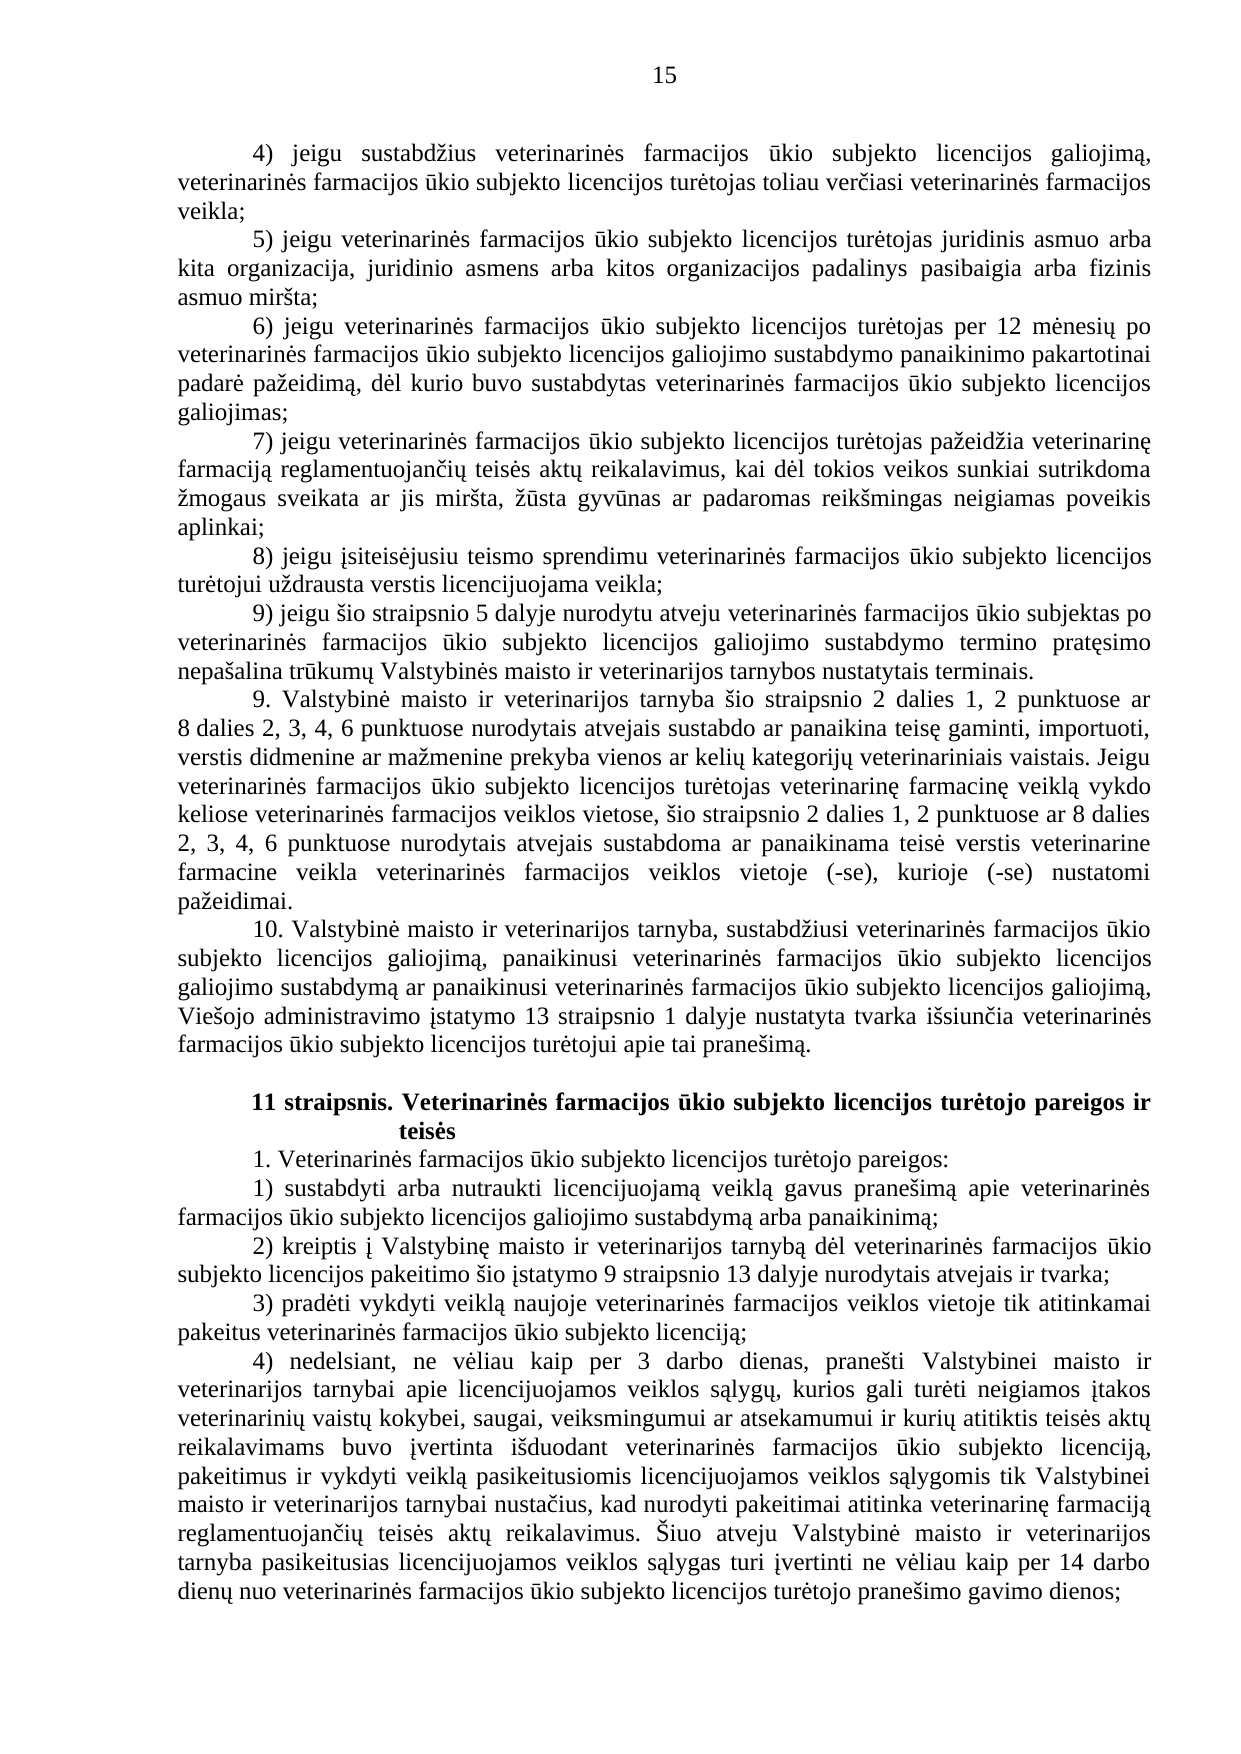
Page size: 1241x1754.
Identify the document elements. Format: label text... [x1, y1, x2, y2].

text 1) sustabdyti arba nutraukti licencijuojamą veiklą gavus pranešimą apie veterinarinės farmacijos ūkio subjekto licencijos galiojimo sustabdymą arba panaikinimą; [177, 1173, 1152, 1231]
text 5) jeigu veterinarinės farmacijos ūkio subjekto licencijos turėtojas juridinis asmuo arba kita organizacija, juridinio asmens arba kitos organizacijos padalinys pasibaigia arba fizinis asmuo miršta; [177, 224, 1152, 311]
text 4) nedelsiant, ne vėliau kaip per 3 darbo dienas, pranešti Valstybinei maisto ir veterinarijos tarnybai apie licencijuojamos veiklos sąlygų, kurios gali turėti neigiamos įtakos veterinarinių vaistų kokybei, saugai, veiksmingumui ar atsekamumui ir kurių atitiktis teisės aktų reikalavimams buvo įvertinta išduodant veterinarinės farmacijos ūkio subjekto licenciją, pakeitimus ir vykdyti veiklą pasikeitusiomis licencijuojamos veiklos sąlygomis tik Valstybinei maisto ir veterinarijos tarnybai nustačius, kad nurodyti pakeitimai atitinka veterinarinę farmaciją reglamentuojančių teisės aktų reikalavimus. Šiuo atveju Valstybinė maisto ir veterinarijos tarnyba pasikeitusias licencijuojamos veiklos sąlygas turi įvertinti ne vėliau kaip per 14 darbo dienų nuo veterinarinės farmacijos ūkio subjekto licencijos turėtojo pranešimo gavimo dienos; [177, 1346, 1152, 1604]
text 9. Valstybinė maisto ir veterinarijos tarnyba šio straipsnio 2 dalies 1, 2 punktuose ar 8 dalies 2, 3, 4, 6 punktuose nurodytais atvejais sustabdo ar panaikina teisę gaminti, importuoti, verstis didmenine ar mažmenine prekyba vienos ar kelių kategorijų veterinariniais vaistais. Jeigu veterinarinės farmacijos ūkio subjekto licencijos turėtojas veterinarinę farmacinę veiklą vykdo keliose veterinarinės farmacijos veiklos vietose, šio straipsnio 2 dalies 1, 2 punktuose ar 8 dalies 2, 3, 4, 6 punktuose nurodytais atvejais sustabdoma ar panaikinama teisė verstis veterinarine farmacine veikla veterinarinės farmacijos veiklos vietoje (-se), kurioje (-se) nustatomi pažeidimai. [177, 684, 1152, 914]
text 1. Veterinarinės farmacijos ūkio subjekto licencijos turėtojo pareigos: [177, 1144, 1152, 1173]
text 8) jeigu įsiteisėjusiu teismo sprendimu veterinarinės farmacijos ūkio subjekto licencijos turėtojui uždrausta verstis licencijuojama veikla; [177, 541, 1152, 598]
text 7) jeigu veterinarinės farmacijos ūkio subjekto licencijos turėtojas pažeidžia veterinarinę farmaciją reglamentuojančių teisės aktų reikalavimus, kai dėl tokios veikos sunkiai sutrikdoma žmogaus sveikata ar jis miršta, žūsta gyvūnas ar padaromas reikšmingas neigiamas poveikis aplinkai; [177, 426, 1152, 541]
text 3) pradėti vykdyti veiklą naujoje veterinarinės farmacijos veiklos vietoje tik atitinkamai pakeitus veterinarinės farmacijos ūkio subjekto licenciją; [177, 1288, 1152, 1346]
text 11 straipsnis. Veterinarinės farmacijos ūkio subjekto licencijos turėtojo pareigos ir teisės [251, 1087, 1152, 1144]
text 9) jeigu šio straipsnio 5 dalyje nurodytu atveju veterinarinės farmacijos ūkio subjektas po veterinarinės farmacijos ūkio subjekto licencijos galiojimo sustabdymo termino pratęsimo nepašalina trūkumų Valstybinės maisto ir veterinarijos tarnybos nustatytais terminais. [177, 598, 1152, 684]
text 2) kreiptis į Valstybinę maisto ir veterinarijos tarnybą dėl veterinarinės farmacijos ūkio subjekto licencijos pakeitimo šio įstatymo 9 straipsnio 13 dalyje nurodytais atvejais ir tvarka; [177, 1231, 1152, 1288]
text 4) jeigu sustabdžius veterinarinės farmacijos ūkio subjekto licencijos galiojimą, veterinarinės farmacijos ūkio subjekto licencijos turėtojas toliau verčiasi veterinarinės farmacijos veikla; [177, 138, 1152, 224]
text 10. Valstybinė maisto ir veterinarijos tarnyba, sustabdžiusi veterinarinės farmacijos ūkio subjekto licencijos galiojimą, panaikinusi veterinarinės farmacijos ūkio subjekto licencijos galiojimo sustabdymą ar panaikinusi veterinarinės farmacijos ūkio subjekto licencijos galiojimą, Viešojo administravimo įstatymo 13 straipsnio 1 dalyje nustatyta tvarka išsiunčia veterinarinės farmacijos ūkio subjekto licencijos turėtojui apie tai pranešimą. [177, 914, 1152, 1058]
text 6) jeigu veterinarinės farmacijos ūkio subjekto licencijos turėtojas per 12 mėnesių po veterinarinės farmacijos ūkio subjekto licencijos galiojimo sustabdymo panaikinimo pakartotinai padarė pažeidimą, dėl kurio buvo sustabdytas veterinarinės farmacijos ūkio subjekto licencijos galiojimas; [177, 311, 1152, 426]
